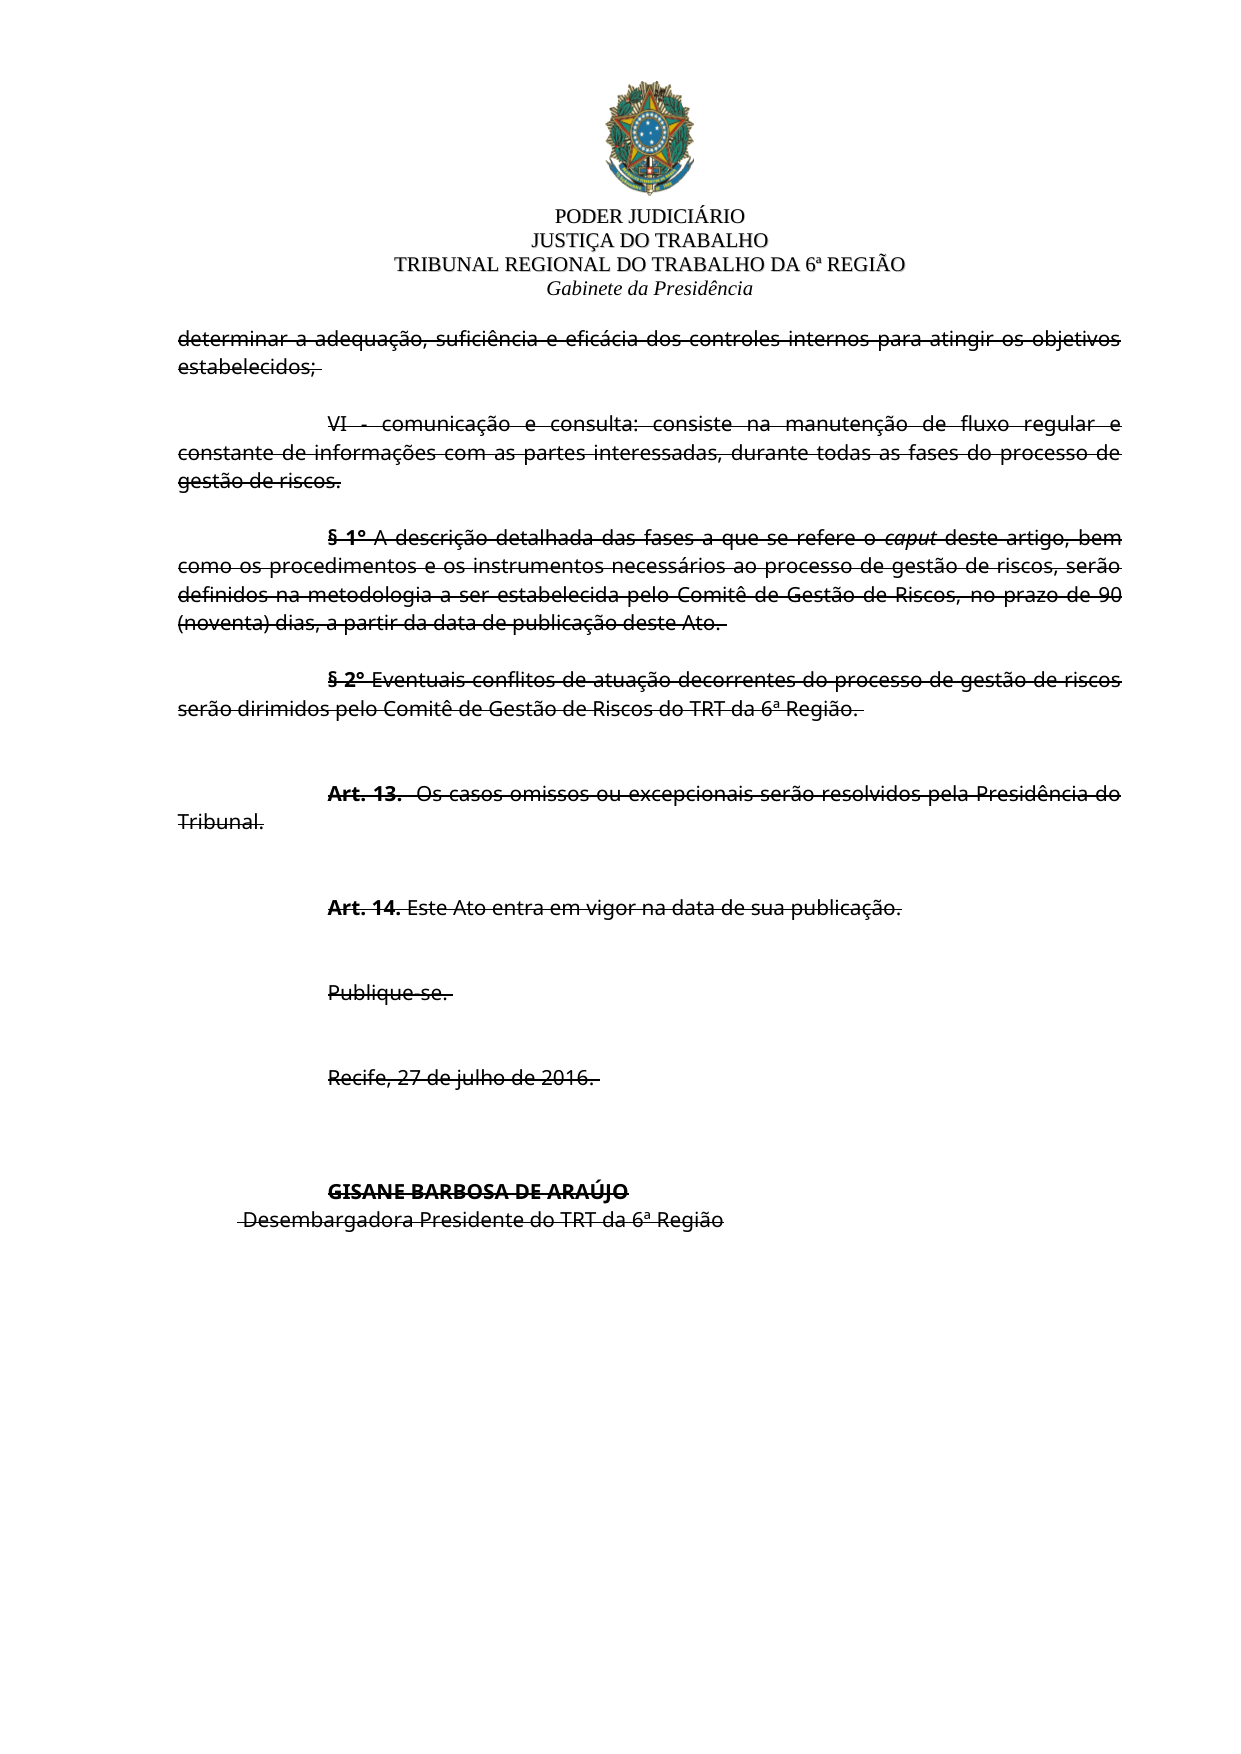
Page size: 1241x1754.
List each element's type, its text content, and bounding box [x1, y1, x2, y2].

text Art. 14. Este Ato entra em vigor na data de sua publicação. [177, 893, 1132, 921]
text § 1° A descrição detalhada das fases a que se refere o caput deste artigo, bem como os procedimentos e os instrumentos necessários ao processo de gestão de riscos, serão definidos na metodologia a ser estabelecida pelo Comitê de Gestão de Riscos, no prazo de 90 (noventa) dias, a partir da data de publicação deste Ato. [177, 569, 1122, 596]
text Publique-se. [177, 978, 1132, 1006]
text determinar a adequação, suficiência e eficácia dos controles internos para atingir os objetivos estabelecidos; [177, 324, 1122, 381]
text § 2° Eventuais conflitos de atuação decorrentes do processo de gestão de riscos serão dirimidos pelo Comitê de Gestão de Riscos do TRT da 6ª Região. [177, 665, 1122, 722]
text VI - comunicação e consulta: consiste na manutenção de fluxo regular e constante de informações com as partes interessadas, durante todas as fases do processo de gestão de riscos. [177, 409, 1122, 454]
text VI - comunicação e consulta: consiste na manutenção de fluxo regular e constante de informações com as partes interessadas, durante todas as fases do processo de gestão de riscos. [177, 455, 1122, 494]
text Recife, 27 de julho de 2016. [177, 1063, 1132, 1092]
text Desembargadora Presidente do TRT da 6ª Região [177, 1206, 1122, 1234]
picture [605, 81, 694, 196]
text § 1° A descrição detalhada das fases a que se refere o caput deste artigo, bem como os procedimentos e os instrumentos necessários ao processo de gestão de riscos, serão definidos na metodologia a ser estabelecida pelo Comitê de Gestão de Riscos, no prazo de 90 (noventa) dias, a partir da data de publicação deste Ato. [177, 523, 1122, 568]
text Art. 13. Os casos omissos ou excepcionais serão resolvidos pela Presidência do Tribunal. [177, 779, 1122, 836]
text § 1° A descrição detalhada das fases a que se refere o caput deste artigo, bem como os procedimentos e os instrumentos necessários ao processo de gestão de riscos, serão definidos na metodologia a ser estabelecida pelo Comitê de Gestão de Riscos, no prazo de 90 (noventa) dias, a partir da data de publicação deste Ato. [177, 597, 1122, 637]
text GISANE BARBOSA DE ARAÚJO [177, 1177, 1122, 1206]
